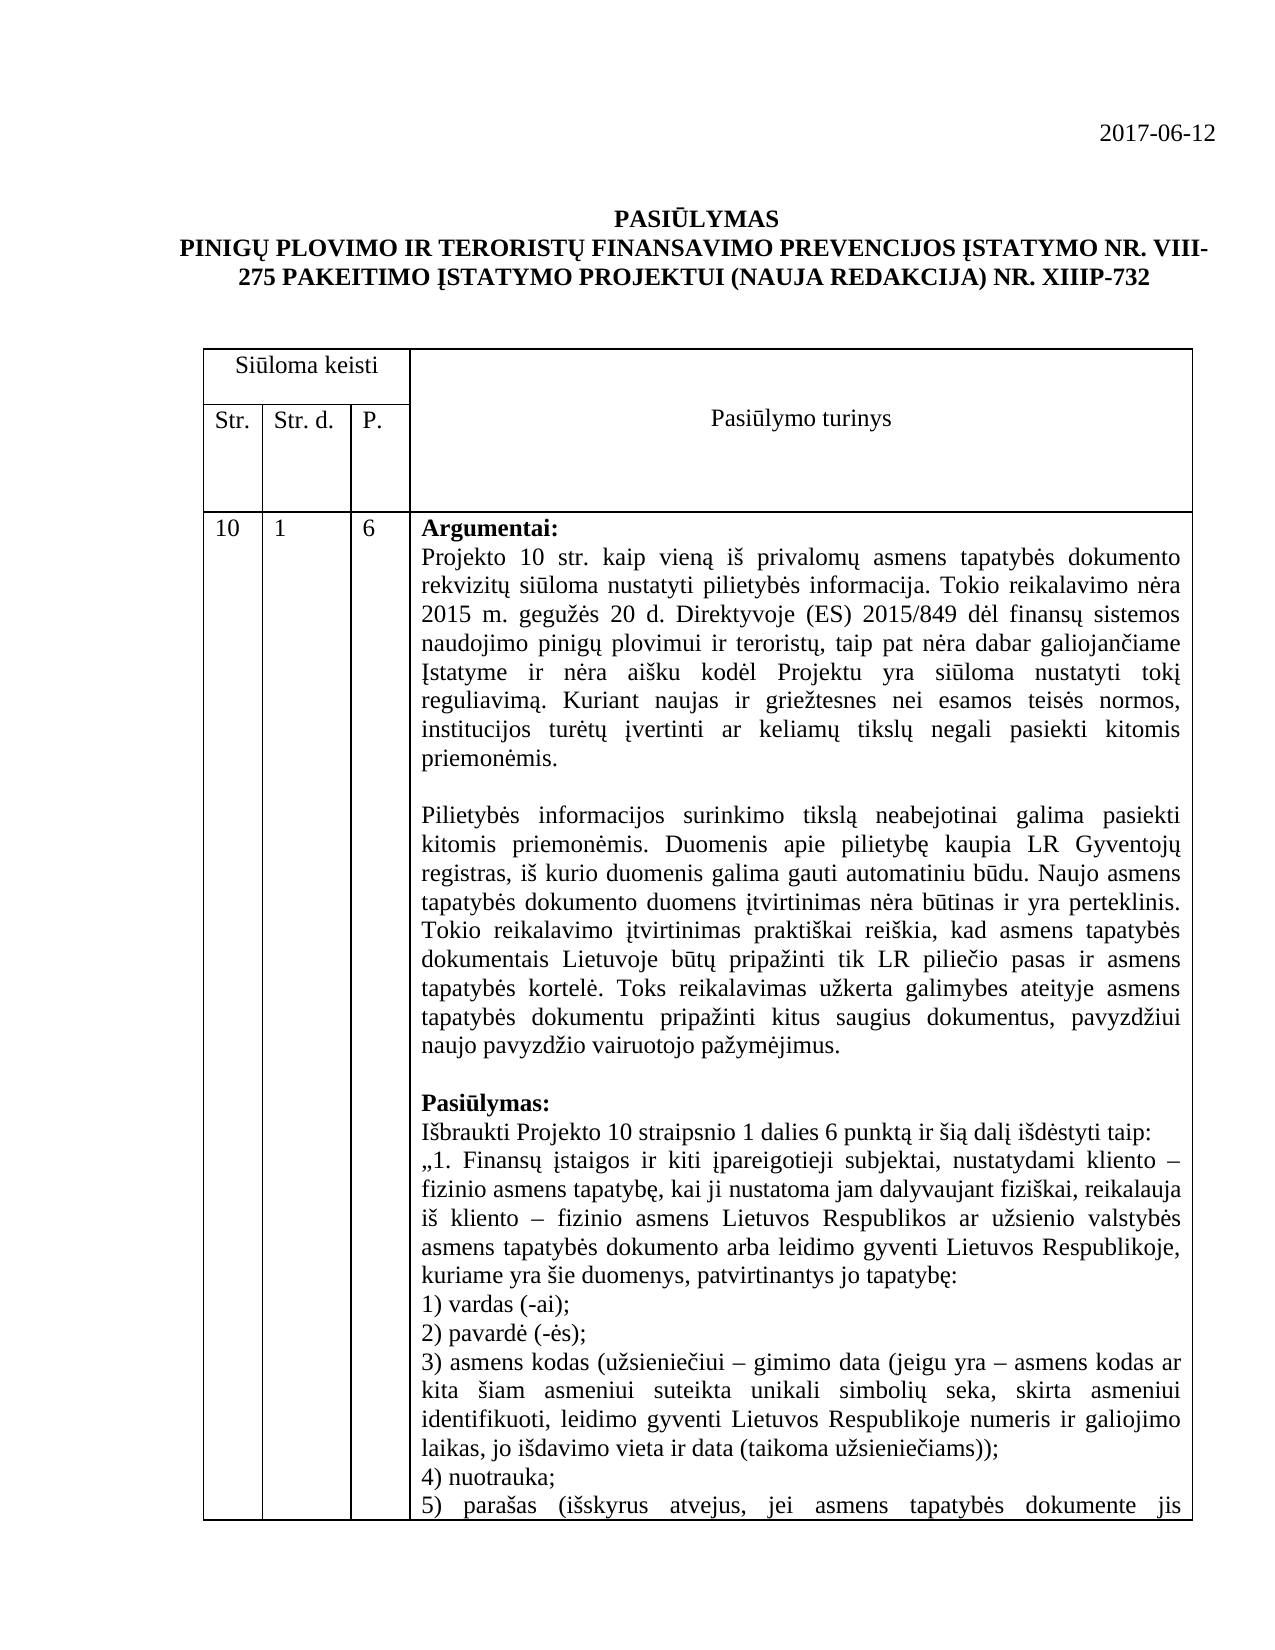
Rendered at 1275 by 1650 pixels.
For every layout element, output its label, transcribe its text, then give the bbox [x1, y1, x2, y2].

table_cell 10 [204, 513, 262, 1519]
table_cell P. [352, 405, 409, 511]
table_cell 1 [263, 513, 350, 1519]
text Pinigų plovimo ir teroristų finansavimo prevencijos įstatymo Nr. VIII-275 pakeitimo įstatymo projektui (nauja redakcija) Nr. XIIIP-732 [177, 233, 1211, 291]
text 2017-06-12 [177, 118, 1216, 147]
table_header Pasiūlymo turinys [411, 350, 1192, 511]
table_header Siūloma keisti [204, 350, 409, 403]
text PASIŪLYMAS [177, 204, 1216, 233]
table_cell Argumentai: Projekto 10 str. kaip vieną iš privalomų asmens tapatybės dokumento rekvizitų siūloma nustatyti pilietybės informacija. Tokio reikalavimo nėra 2015 m. gegužės 20 d. Direktyvoje (ES) 2015/849 dėl finansų sistemos naudojimo pinigų plovimui ir teroristų, taip pat nėra dabar galiojančiame Įstatyme ir nėra aišku kodėl Projektu yra siūloma nustatyti tokį reguliavimą. Kuriant naujas ir griežtesnes nei esamos teisės normos, institucijos turėtų įvertinti ar keliamų tikslų negali pasiekti kitomis priemonėmis. Pilietybės informacijos surinkimo tikslą neabejotinai galima pasiekti kitomis priemonėmis. Duomenis apie pilietybę kaupia LR Gyventojų registras, iš kurio duomenis galima gauti automatiniu būdu. Naujo asmens tapatybės dokumento duomens įtvirtinimas nėra būtinas ir yra perteklinis. Tokio reikalavimo įtvirtinimas praktiškai reiškia, kad asmens tapatybės dokumentais Lietuvoje būtų pripažinti tik LR piliečio pasas ir asmens tapatybės kortelė. Toks reikalavimas užkerta galimybes ateityje asmens tapatybės dokumentu pripažinti kitus saugius dokumentus, pavyzdžiui naujo pavyzdžio vairuotojo pažymėjimus. Pasiūlymas: Išbraukti Projekto 10 straipsnio 1 dalies 6 punktą ir šią dalį išdėstyti taip: „1. Finansų įstaigos ir kiti įpareigotieji subjektai, nustatydami kliento – fizinio asmens tapatybę, kai ji nustatoma jam dalyvaujant fiziškai, reikalauja iš kliento – fizinio asmens Lietuvos Respublikos ar užsienio valstybės asmens tapatybės dokumento arba leidimo gyventi Lietuvos Respublikoje, kuriame yra šie duomenys, patvirtinantys jo tapatybę: 1) vardas (-ai); 2) pavardė (-ės); 3) asmens kodas (užsieniečiui – gimimo data (jeigu yra – asmens kodas ar kita šiam asmeniui suteikta unikali simbolių seka, skirta asmeniui identifikuoti, leidimo gyventi Lietuvos Respublikoje numeris ir galiojimo laikas, jo išdavimo vieta ir data (taikoma užsieniečiams)); 4) nuotrauka; 5) parašas (išskyrus atvejus, jei asmens tapatybės dokumente jis [411, 513, 1192, 1519]
table_cell Str. d. [263, 405, 350, 511]
table_cell Str. [204, 405, 262, 511]
table_cell 6 [352, 513, 409, 1519]
